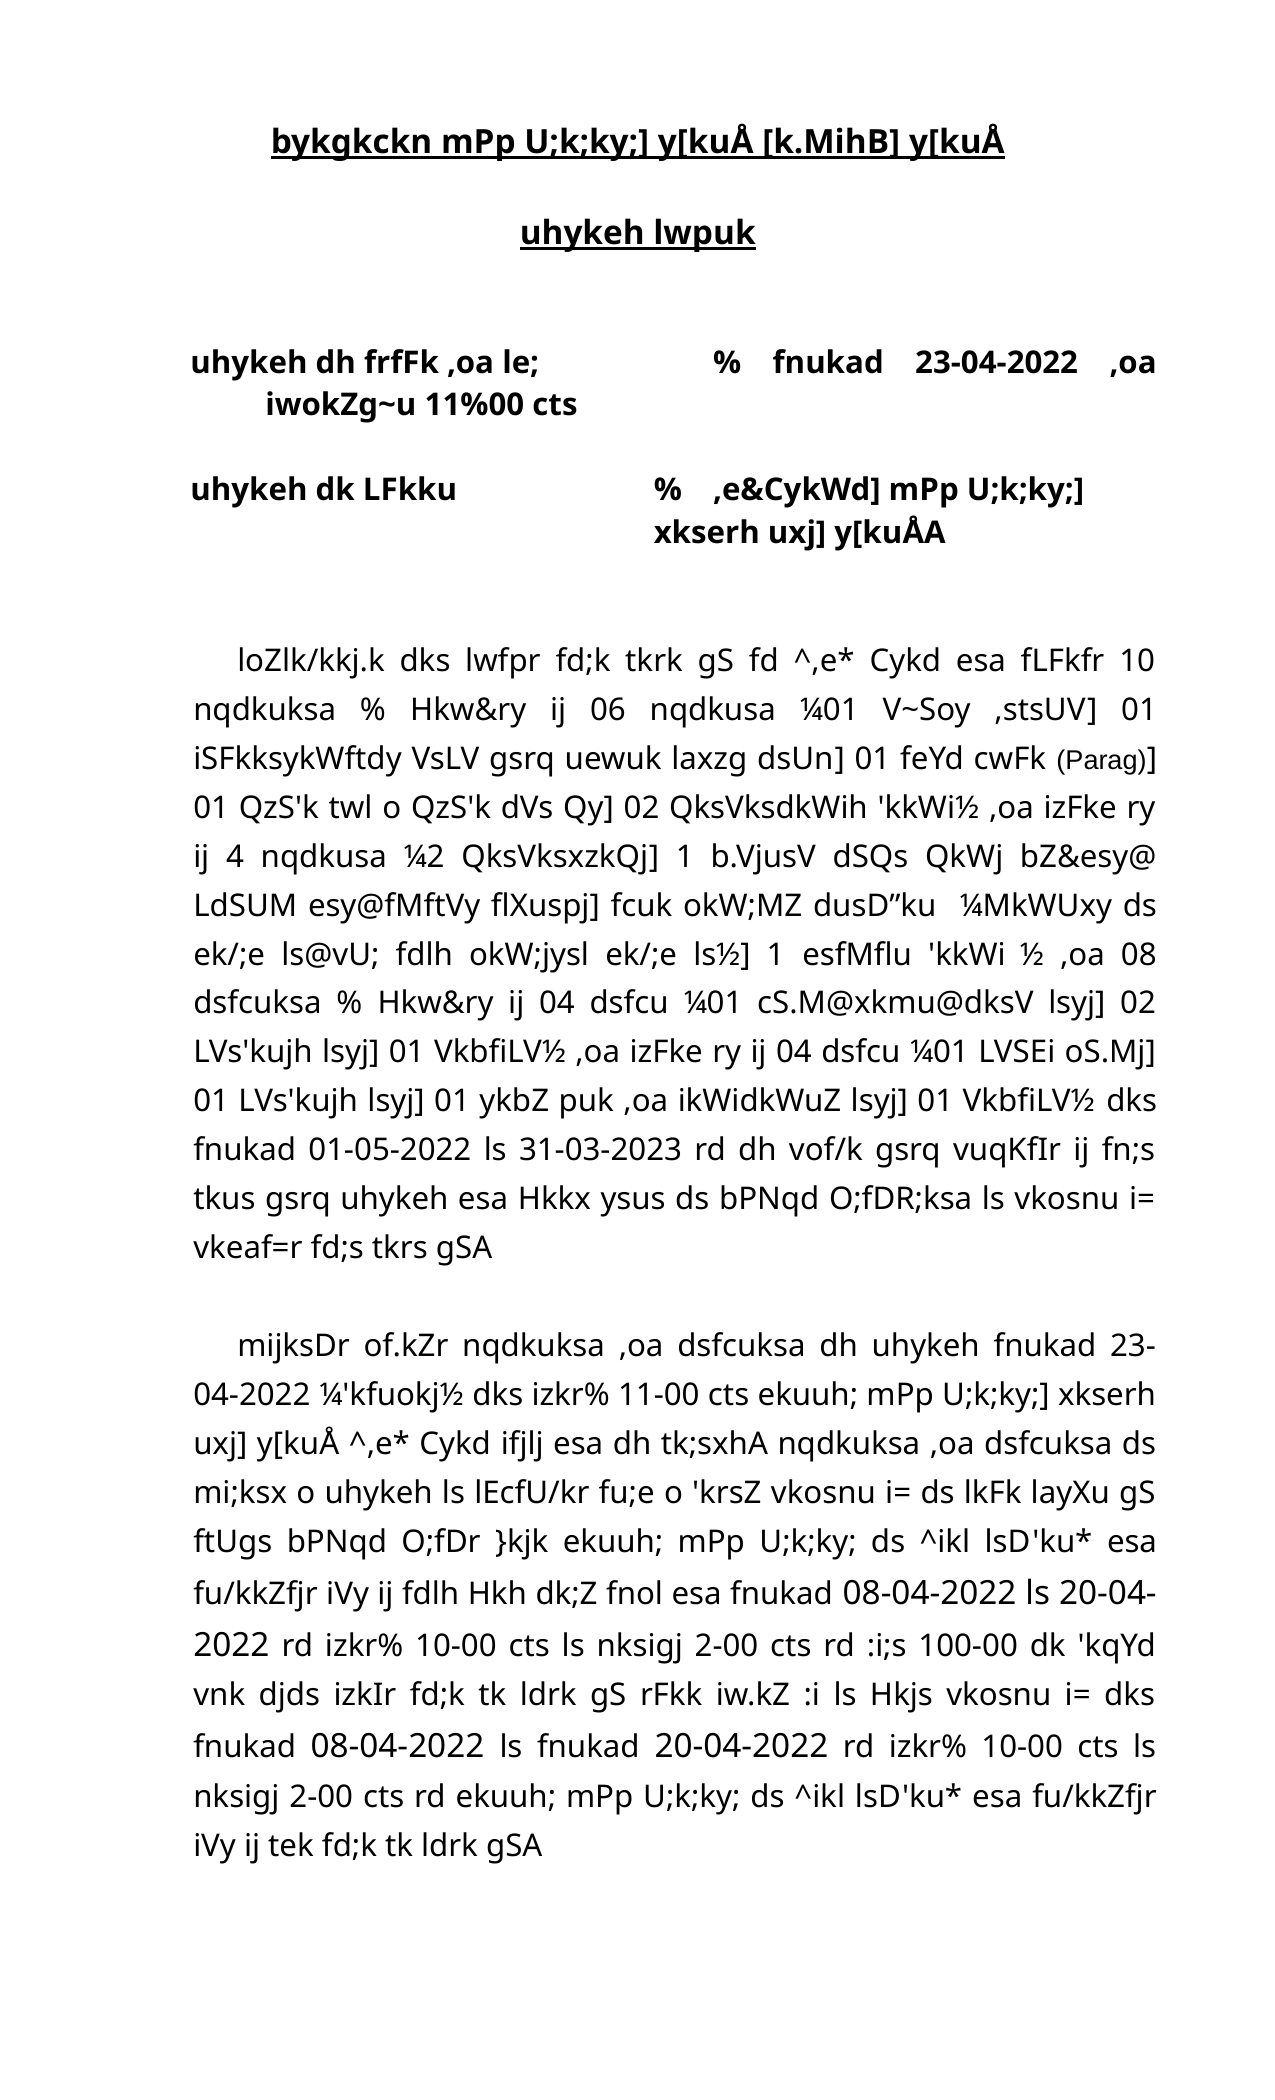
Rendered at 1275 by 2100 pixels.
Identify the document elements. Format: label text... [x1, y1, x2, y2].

text uhykeh lwpuk [118, 209, 1157, 254]
text uhykeh dh frfFk ,oa le; % fnukad 23-04-2022 ,oa iwokZg~u 11%00 cts [190, 339, 1157, 425]
text mijksDr of.kZr nqdkuksa ,oa dsfcuksa dh uhykeh fnukad 23-04-2022 ¼'kfuokj½ dks izkr% 11-00 cts ekuuh; mPp U;k;ky;] xkserh uxj] y[kuÅ ^,e* Cykd ifjlj esa dh tk;sxhA nqdkuksa ,oa dsfcuksa ds mi;ksx o uhykeh ls lEcfU/kr fu;e o 'krsZ vkosnu i= ds lkFk layXu gS ftUgs bPNqd O;fDr }kjk ekuuh; mPp U;k;ky; ds ^ikl lsD'ku* esa fu/kkZfjr iVy ij fdlh Hkh dk;Z fnol esa fnukad 08-04-2022 ls 20-04-2022 rd izkr% 10-00 cts ls nksigj 2-00 cts rd :i;s 100-00 dk 'kqYd vnk djds izkIr fd;k tk ldrk gS rFkk iw.kZ :i ls Hkjs vkosnu i= dks fnukad 08-04-2022 ls fnukad 20-04-2022 rd izkr% 10-00 cts ls nksigj 2-00 cts rd ekuuh; mPp U;k;ky; ds ^ikl lsD'ku* esa fu/kkZfjr iVy ij tek fd;k tk ldrk gSA [118, 1323, 1157, 1865]
text uhykeh dk LFkku % ,e&CykWd] mPp U;k;ky;] [190, 467, 1157, 510]
text loZlk/kkj.k dks lwfpr fd;k tkrk gS fd ^,e* Cykd esa fLFkfr 10 nqdkuksa % Hkw&ry ij 06 nqdkusa ¼01 V~Soy ,stsUV] 01 iSFkksykWftdy VsLV gsrq uewuk laxzg dsUn] 01 feYd cwFk (Parag)] 01 QzS'k twl o QzS'k dVs Qy] 02 QksVksdkWih 'kkWi½ ,oa izFke ry ij 4 nqdkusa ¼2 QksVksxzkQj] 1 b.VjusV dSQs QkWj bZ&esy@ LdSUM esy@fMftVy flXuspj] fcuk okW;MZ dusD”ku ¼MkWUxy ds ek/;e ls@vU; fdlh okW;jysl ek/;e ls½] 1 esfMflu 'kkWi ½ ,oa 08 dsfcuksa % Hkw&ry ij 04 dsfcu ¼01 cS.M@xkmu@dksV lsyj] 02 LVs'kujh lsyj] 01 VkbfiLV½ ,oa izFke ry ij 04 dsfcu ¼01 LVSEi oS.Mj] 01 LVs'kujh lsyj] 01 ykbZ puk ,oa ikWidkWuZ lsyj] 01 VkbfiLV½ dks fnukad 01-05-2022 ls 31-03-2023 rd dh vof/k gsrq vuqKfIr ij fn;s tkus gsrq uhykeh esa Hkkx ysus ds bPNqd O;fDR;ksa ls vkosnu i= vkeaf=r fd;s tkrs gSA [118, 638, 1157, 1268]
text xkserh uxj] y[kuÅA [190, 510, 1157, 553]
text bykgkckn mPp U;k;ky;] y[kuÅ [k.MihB] y[kuÅ [118, 118, 1157, 163]
